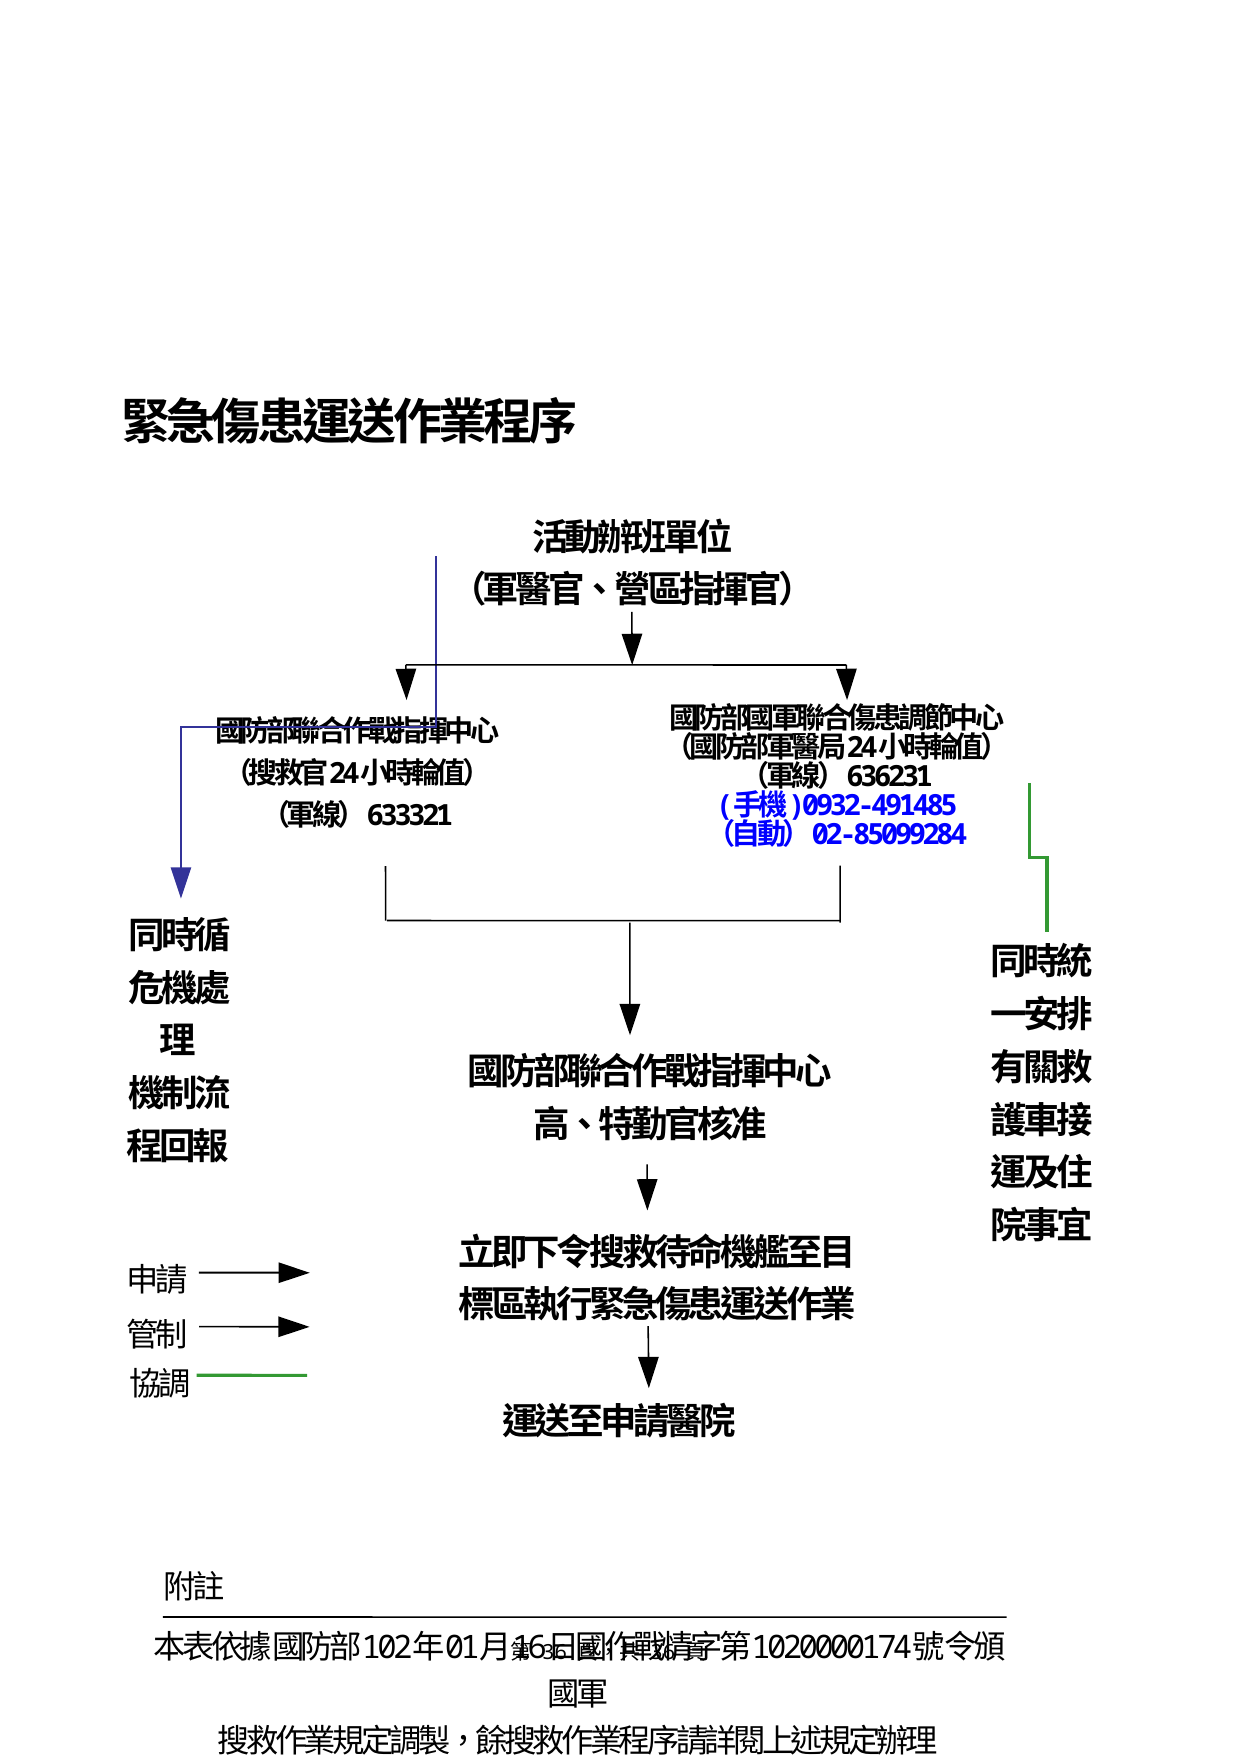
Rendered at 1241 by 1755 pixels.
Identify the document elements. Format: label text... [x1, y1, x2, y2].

text 附表7 [437, 562, 1057, 612]
text 附表7 [148, 562, 435, 612]
